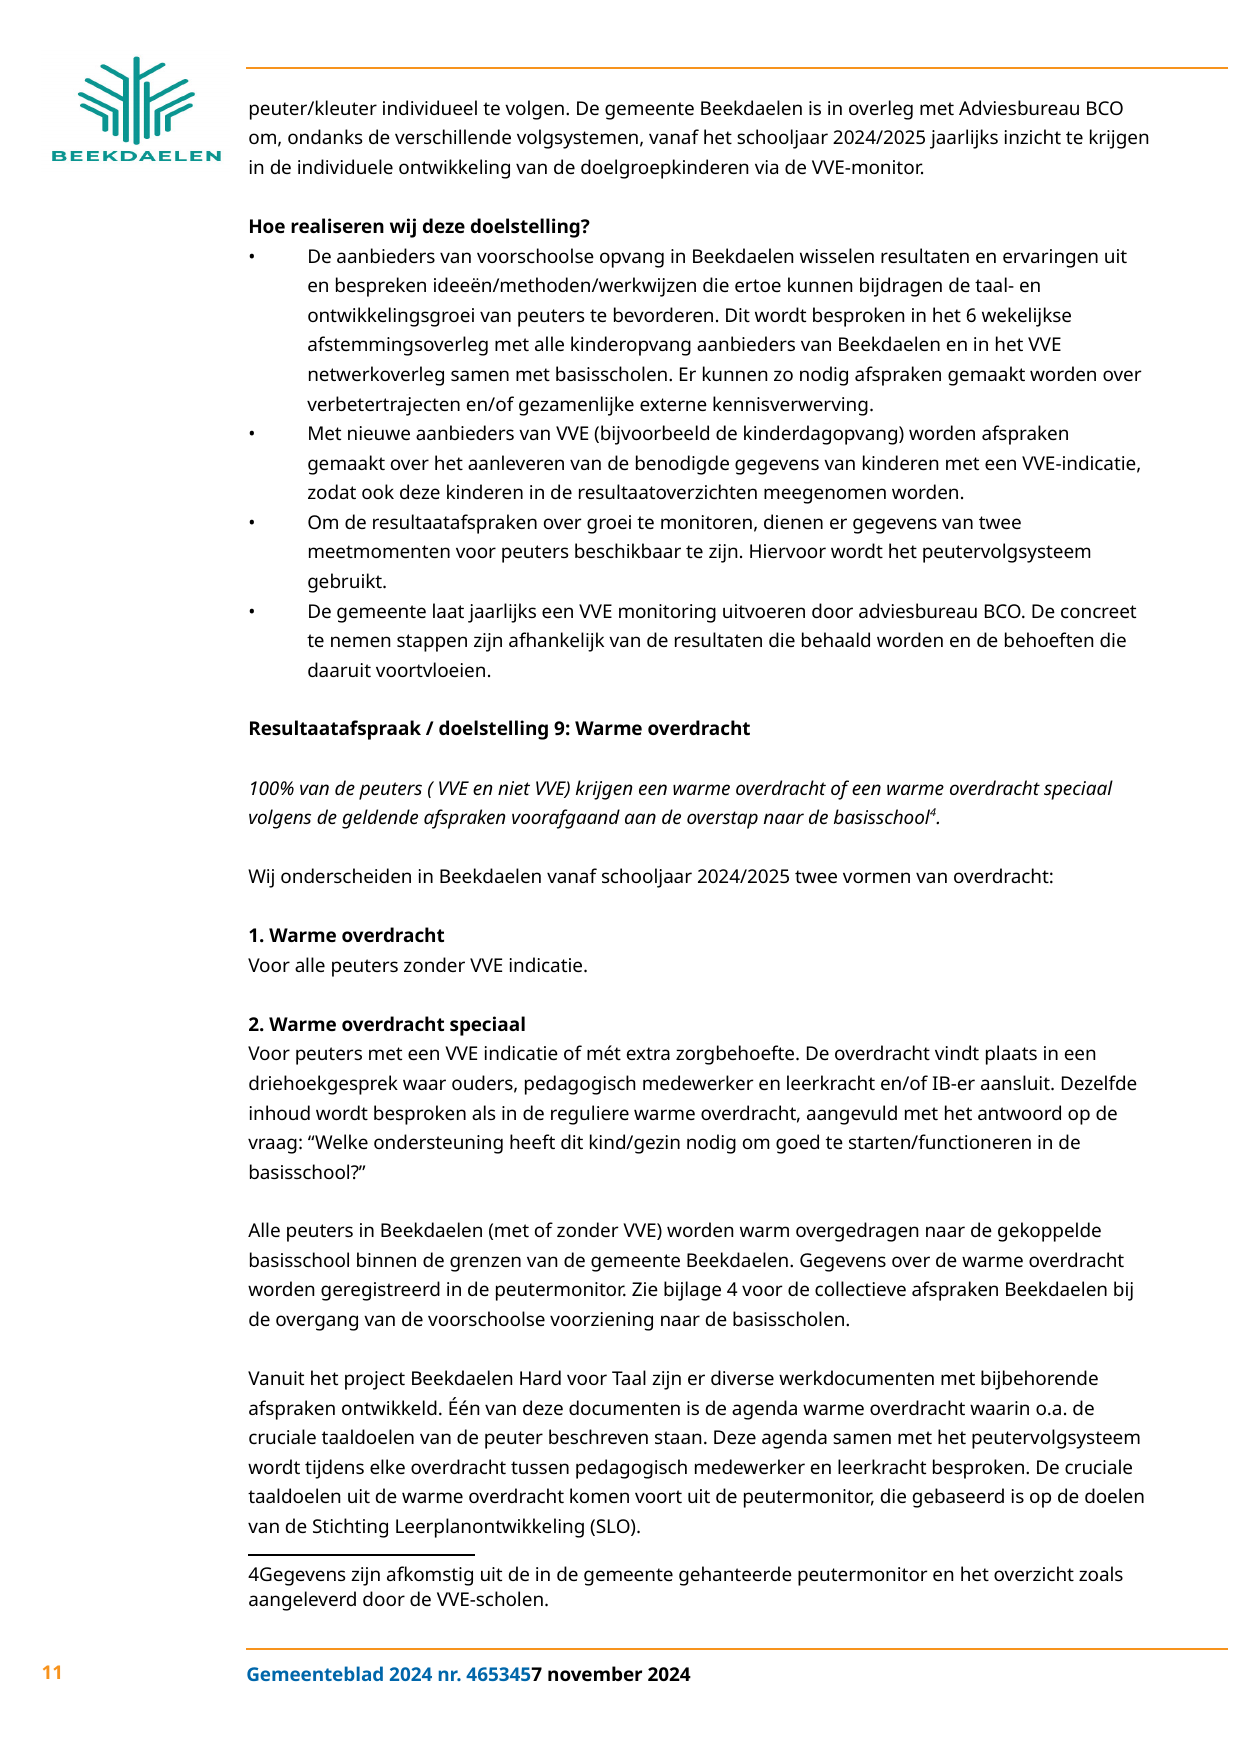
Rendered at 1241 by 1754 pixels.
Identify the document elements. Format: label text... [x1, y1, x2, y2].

picture [41, 47, 231, 172]
table_header 1. Warme overdracht Voor alle peuters zonder VVE indicatie. 2. Warme overdracht speciaal Voor peuters met een VVE indicatie of mét extra zorgbehoefte. De overdracht vindt plaats in een driehoekgesprek waar ouders, pedagogisch medewerker en leerkracht en/of IB-er aansluit. Dezelfde inhoud wordt besproken als in de reguliere warme overdracht, aangevuld met het antwoord op de vraag: “Welke ondersteuning heeft dit kind/gezin nodig om goed te starten/functioneren in de basisschool?” [248, 922, 1152, 1184]
table_header Resultaatafspraak / doelstelling 9: Warme overdracht 100% van de peuters ( VVE en niet VVE) krijgen een warme overdracht of een warme overdracht speciaal volgens de geldende afspraken voorafgaand aan de overstap naar de basisschool. [248, 716, 1152, 830]
text Alle peuters in Beekdaelen (met of zonder VVE) worden warm overgedragen naar de gekoppelde basisschool binnen de grenzen van de gemeente Beekdaelen. Gegevens over de warme overdracht worden geregistreerd in de peutermonitor. Zie bijlage 4 voor de collectieve afspraken Beekdaelen bij de overgang van de voorschoolse voorziening naar de basisscholen. [248, 1217, 1152, 1332]
table_header Hoe realiseren wij deze doelstelling? De aanbieders van voorschoolse opvang in Beekdaelen wisselen resultaten en ervaringen uit en bespreken ideeën/methoden/werkwijzen die ertoe kunnen bijdragen de taal- en ontwikkelingsgroei van peuters te bevorderen. Dit wordt besproken in het 6 wekelijkse afstemmingsoverleg met alle kinderopvang aanbieders van Beekdaelen en in het VVE netwerkoverleg samen met basisscholen. Er kunnen zo nodig afspraken gemaakt worden over verbetertrajecten en/of gezamenlijke externe kennisverwerving. Met nieuwe aanbieders van VVE (bijvoorbeeld de kinderdagopvang) worden afspraken gemaakt over het aanleveren van de benodigde gegevens van kinderen met een VVE-indicatie, zodat ook deze kinderen in de resultaatoverzichten meegenomen worden. Om de resultaatafspraken over groei te monitoren, dienen er gegevens van twee meetmomenten voor peuters beschikbaar te zijn. Hiervoor wordt het peutervolgsysteem gebruikt. De gemeente laat jaarlijks een VVE monitoring uitvoeren door adviesbureau BCO. De concreet te nemen stappen zijn afhankelijk van de resultaten die behaald worden en de behoeften die daaruit voortvloeien. [248, 213, 1152, 683]
text peuter/kleuter individueel te volgen. De gemeente Beekdaelen is in overleg met Adviesbureau BCO om, ondanks de verschillende volgsystemen, vanaf het schooljaar 2024/2025 jaarlijks inzicht te krijgen in de individuele ontwikkeling van de doelgroepkinderen via de VVE-monitor. [248, 95, 1152, 180]
text Vanuit het project Beekdaelen Hard voor Taal zijn er diverse werkdocumenten met bijbehorende afspraken ontwikkeld. Één van deze documenten is de agenda warme overdracht waarin o.a. de cruciale taaldoelen van de peuter beschreven staan. Deze agenda samen met het peutervolgsysteem wordt tijdens elke overdracht tussen pedagogisch medewerker en leerkracht besproken. De cruciale taaldoelen uit de warme overdracht komen voort uit de peutermonitor, die gebaseerd is op de doelen van de Stichting Leerplanontwikkeling (SLO). [248, 1365, 1152, 1539]
text Wij onderscheiden in Beekdaelen vanaf schooljaar 2024/2025 twee vormen van overdracht: [248, 863, 1152, 889]
